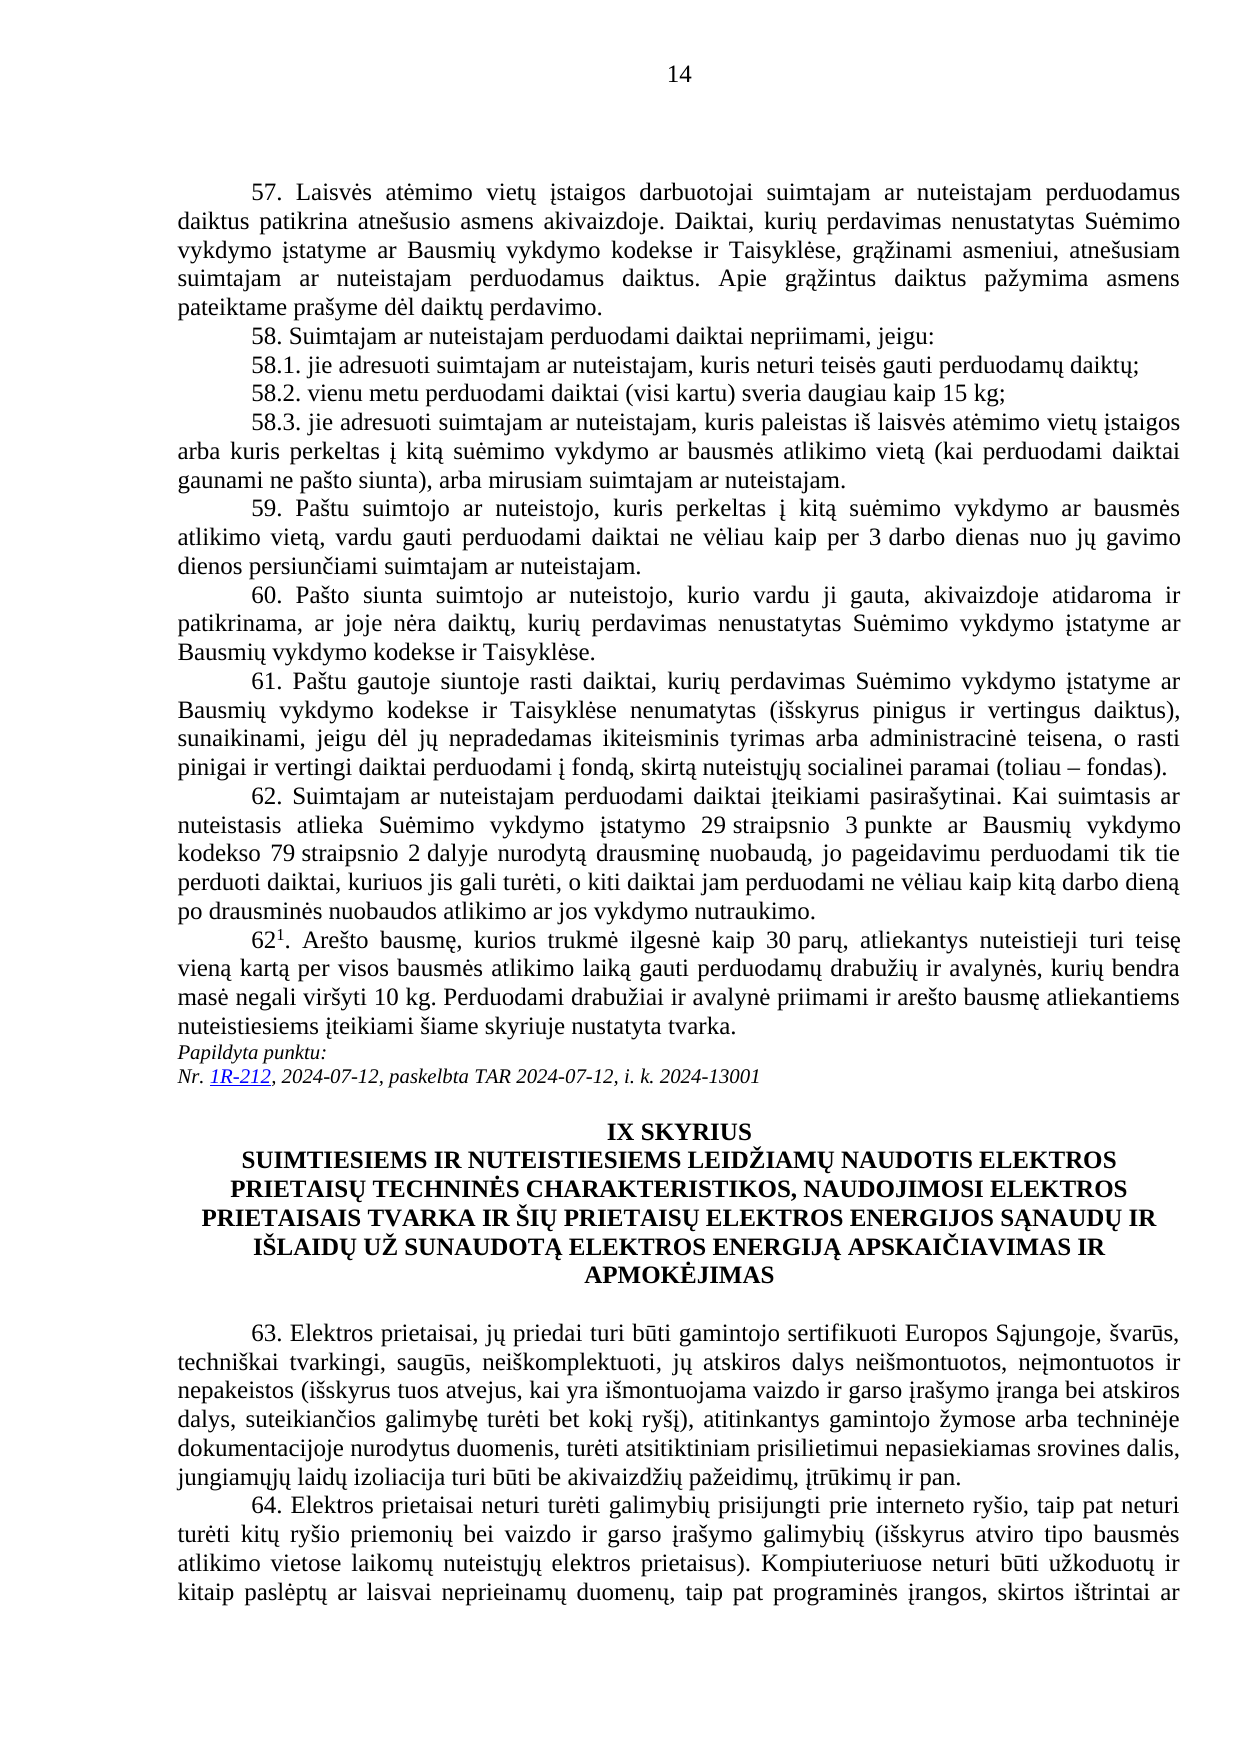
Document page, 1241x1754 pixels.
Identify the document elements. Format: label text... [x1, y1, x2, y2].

text 59. Paštu suimtojo ar nuteistojo, kuris perkeltas į kitą suėmimo vykdymo ar bausmės atlikimo vietą, vardu gauti perduodami daiktai ne vėliau kaip per 3 darbo dienas nuo jų gavimo dienos persiunčiami suimtajam ar nuteistajam. [177, 493, 1181, 580]
text 62. Suimtajam ar nuteistajam perduodami daiktai įteikiami pasirašytinai. Kai suimtasis ar nuteistasis atlieka Suėmimo vykdymo įstatymo 29 straipsnio 3 punkte ar Bausmių vykdymo kodekso 79 straipsnio 2 dalyje nurodytą drausminę nuobaudą, jo pageidavimu perduodami tik tie perduoti daiktai, kuriuos jis gali turėti, o kiti daiktai jam perduodami ne vėliau kaip kitą darbo dieną po drausminės nuobaudos atlikimo ar jos vykdymo nutraukimo. [177, 781, 1181, 925]
text 64. Elektros prietaisai neturi turėti galimybių prisijungti prie interneto ryšio, taip pat neturi turėti kitų ryšio priemonių bei vaizdo ir garso įrašymo galimybių (išskyrus atviro tipo bausmės atlikimo vietose laikomų nuteistųjų elektros prietaisus). Kompiuteriuose neturi būti užkoduotų ir kitaip paslėptų ar laisvai neprieinamų duomenų, taip pat programinės įrangos, skirtos ištrintai ar [177, 1490, 1181, 1605]
text 61. Paštu gautoje siuntoje rasti daiktai, kurių perdavimas Suėmimo vykdymo įstatyme ar Bausmių vykdymo kodekse ir Taisyklėse nenumatytas (išskyrus pinigus ir vertingus daiktus), sunaikinami, jeigu dėl jų nepradedamas ikiteisminis tyrimas arba administracinė teisena, o rasti pinigai ir vertingi daiktai perduodami į fondą, skirtą nuteistųjų socialinei paramai (toliau – fondas). [177, 666, 1181, 781]
text 57. Laisvės atėmimo vietų įstaigos darbuotojai suimtajam ar nuteistajam perduodamus daiktus patikrina atnešusio asmens akivaizdoje. Daiktai, kurių perdavimas nenustatytas Suėmimo vykdymo įstatyme ar Bausmių vykdymo kodekse ir Taisyklėse, grąžinami asmeniui, atnešusiam suimtajam ar nuteistajam perduodamus daiktus. Apie grąžintus daiktus pažymima asmens pateiktame prašyme dėl daiktų perdavimo. [177, 177, 1181, 321]
text 58.2. vienu metu perduodami daiktai (visi kartu) sveria daugiau kaip 15 kg; [177, 378, 1181, 407]
text Papildyta punktu: [177, 1040, 1181, 1064]
text 58. Suimtajam ar nuteistajam perduodami daiktai nepriimami, jeigu: [177, 321, 1181, 350]
text 60. Pašto siunta suimtojo ar nuteistojo, kurio vardu ji gauta, akivaizdoje atidaroma ir patikrinama, ar joje nėra daiktų, kurių perdavimas nenustatytas Suėmimo vykdymo įstatyme ar Bausmių vykdymo kodekse ir Taisyklėse. [177, 580, 1181, 666]
text Nr. 1R-212, 2024-07-12, paskelbta TAR 2024-07-12, i. k. 2024-13001 [177, 1064, 1181, 1088]
text IX SKYRIUS [177, 1117, 1181, 1145]
text 58.1. jie adresuoti suimtajam ar nuteistajam, kuris neturi teisės gauti perduodamų daiktų; [177, 350, 1181, 378]
text 58.3. jie adresuoti suimtajam ar nuteistajam, kuris paleistas iš laisvės atėmimo vietų įstaigos arba kuris perkeltas į kitą suėmimo vykdymo ar bausmės atlikimo vietą (kai perduodami daiktai gaunami ne pašto siunta), arba mirusiam suimtajam ar nuteistajam. [177, 407, 1181, 493]
text 621. Arešto bausmę, kurios trukmė ilgesnė kaip 30 parų, atliekantys nuteistieji turi teisę vieną kartą per visos bausmės atlikimo laiką gauti perduodamų drabužių ir avalynės, kurių bendra masė negali viršyti 10 kg. Perduodami drabužiai ir avalynė priimami ir arešto bausmę atliekantiems nuteistiesiems įteikiami šiame skyriuje nustatyta tvarka. [177, 925, 1181, 1040]
text SUIMTIESIEMS IR NUTEISTIESIEMS LEIDŽIAMŲ NAUDOTIS ELEKTROS PRIETAISŲ TECHNINĖS CHARAKTERISTIKOS, NAUDOJIMOSI ELEKTROS PRIETAISAIS TVARKA IR ŠIŲ PRIETAISŲ ELEKTROS ENERGIJOS SĄNAUDŲ IR IŠLAIDŲ UŽ SUNAUDOTĄ ELEKTROS ENERGIJĄ APSKAIČIAVIMAS IR APMOKĖJIMAS [177, 1145, 1181, 1289]
text 63. Elektros prietaisai, jų priedai turi būti gamintojo sertifikuoti Europos Sąjungoje, švarūs, techniškai tvarkingi, saugūs, neiškomplektuoti, jų atskiros dalys neišmontuotos, neįmontuotos ir nepakeistos (išskyrus tuos atvejus, kai yra išmontuojama vaizdo ir garso įrašymo įranga bei atskiros dalys, suteikiančios galimybę turėti bet kokį ryšį), atitinkantys gamintojo žymose arba techninėje dokumentacijoje nurodytus duomenis, turėti atsitiktiniam prisilietimui nepasiekiamas srovines dalis, jungiamųjų laidų izoliacija turi būti be akivaizdžių pažeidimų, įtrūkimų ir pan. [177, 1318, 1181, 1490]
